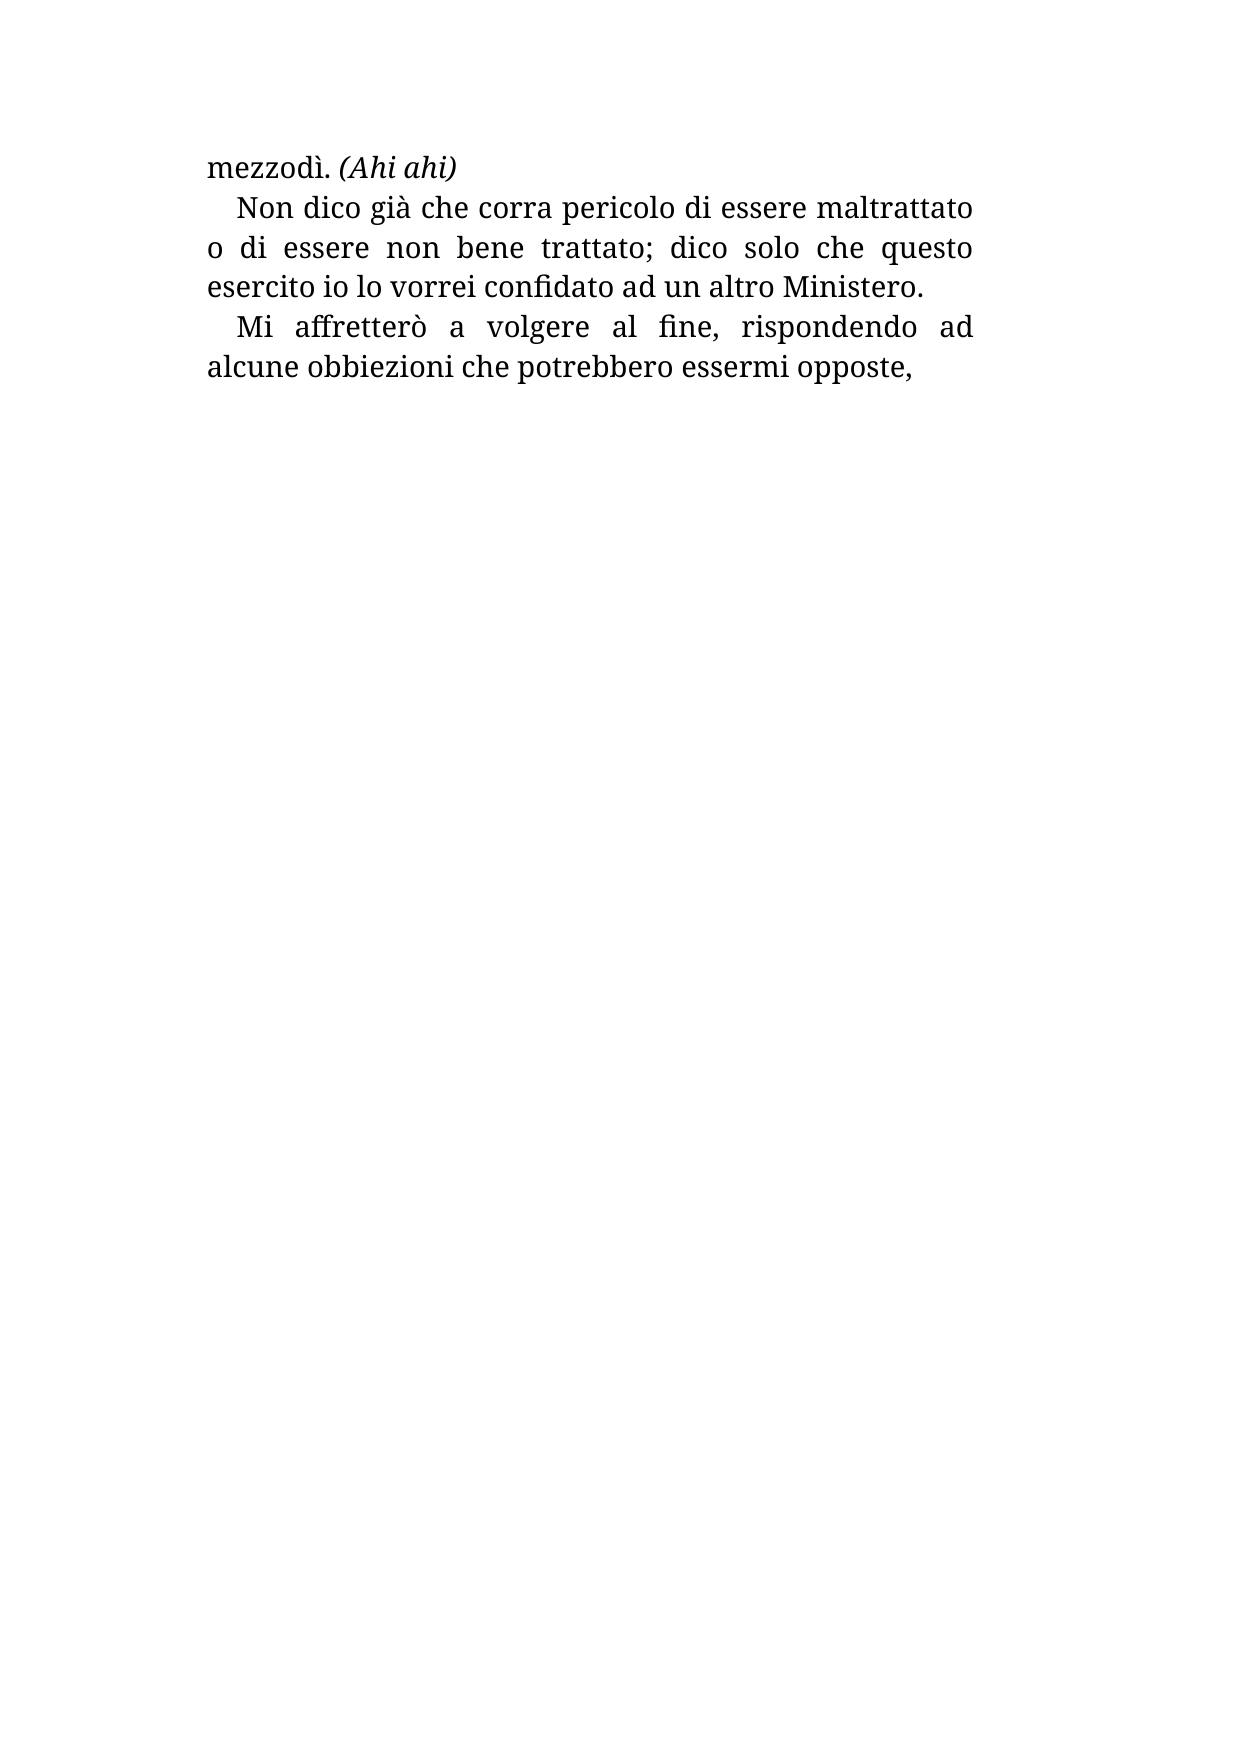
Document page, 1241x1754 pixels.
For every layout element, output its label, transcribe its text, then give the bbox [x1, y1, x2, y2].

text mezzodì. (Ahi ahi) [207, 148, 974, 187]
text Non dico già che corra pericolo di essere maltrattato o di essere non bene trattato; dico solo che questo esercito io lo vorrei confidato ad un altro Ministero. [207, 187, 974, 306]
text Mi affretterò a volgere al fine, rispondendo ad alcune obbiezioni che potrebbero essermi opposte, [207, 306, 974, 386]
